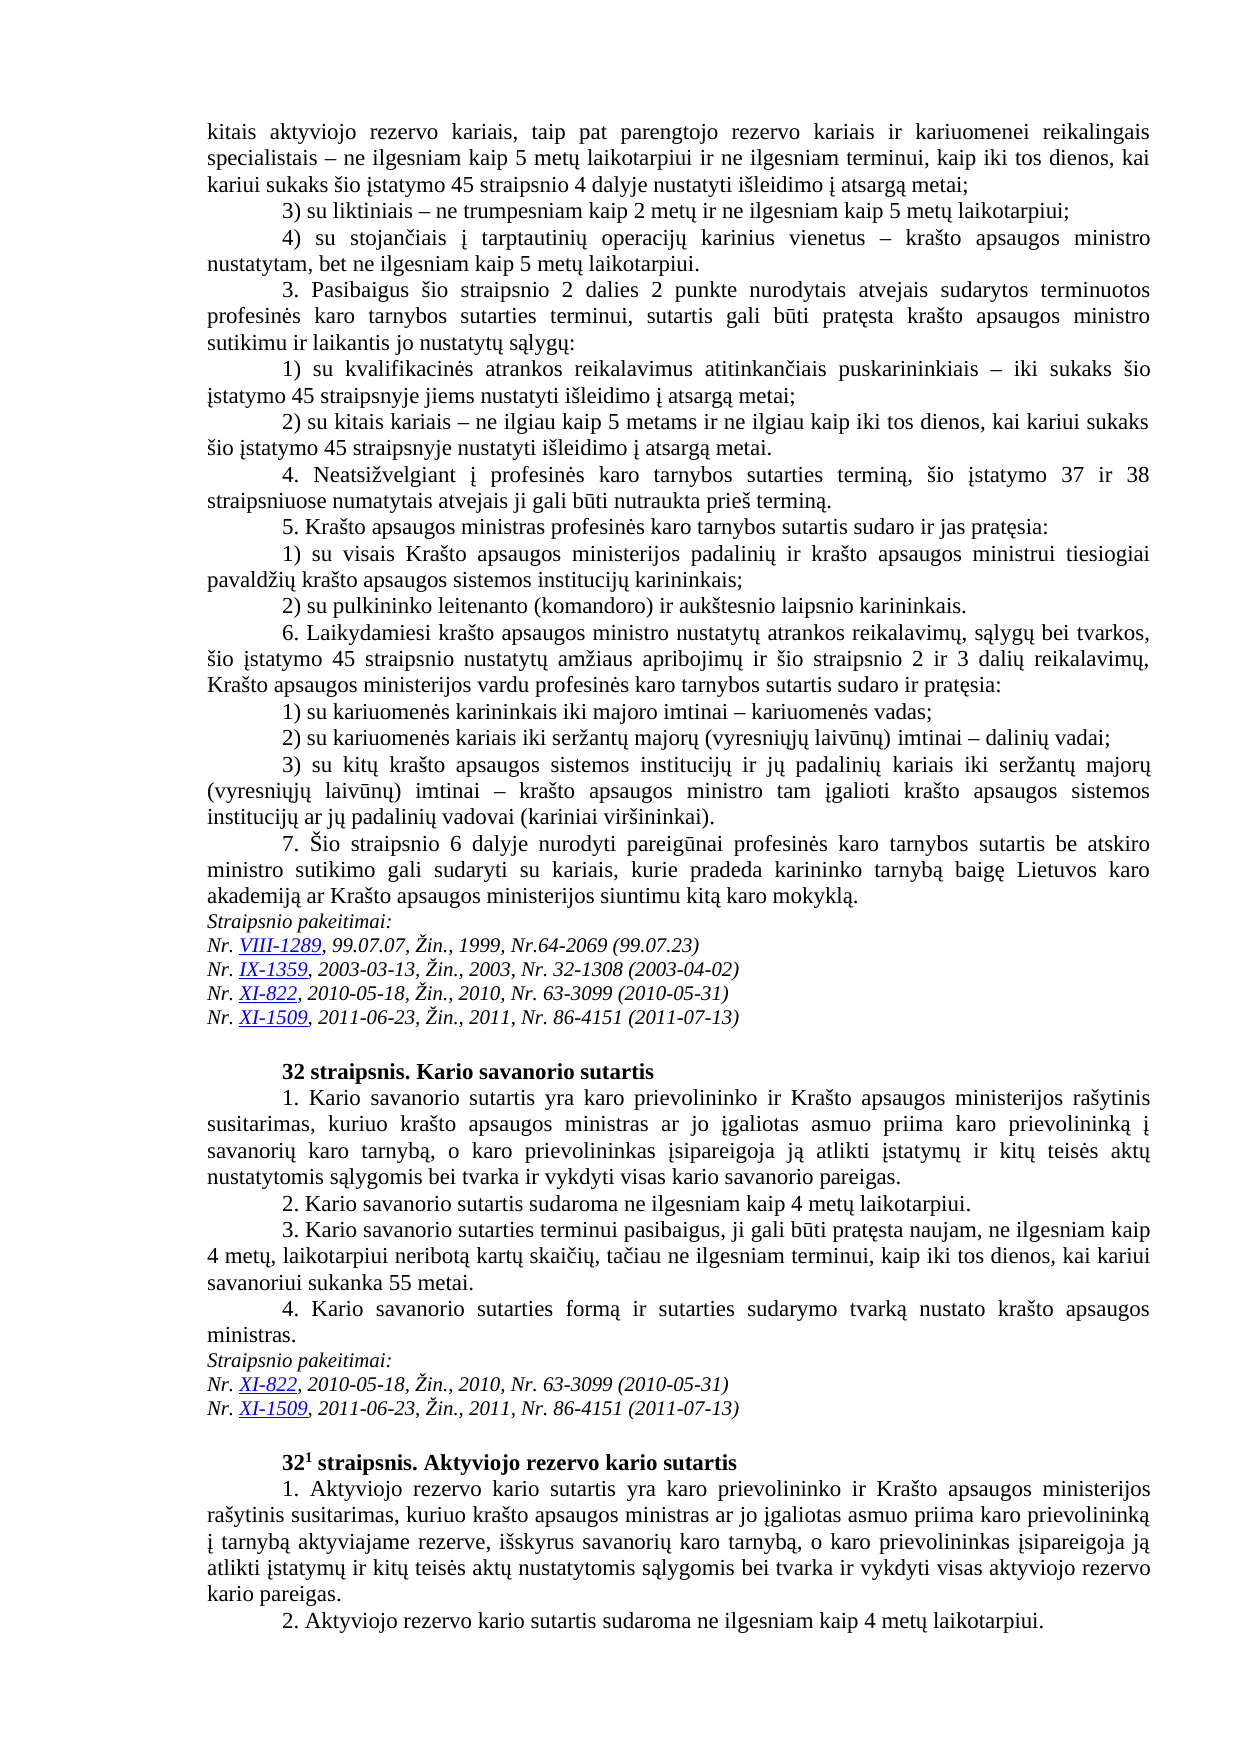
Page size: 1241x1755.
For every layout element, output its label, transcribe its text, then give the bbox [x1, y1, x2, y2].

text kitais aktyviojo rezervo kariais, taip pat parengtojo rezervo kariais ir kariuomenei reikalingais specialistais – ne ilgesniam kaip 5 metų laikotarpiui ir ne ilgesniam terminui, kaip iki tos dienos, kai kariui sukaks šio įstatymo 45 straipsnio 4 dalyje nustatyti išleidimo į atsargą metai; [207, 118, 1152, 197]
text Nr. IX-1359, 2003-03-13, Žin., 2003, Nr. 32-1308 (2003-04-02) [207, 957, 1152, 981]
text 1. Aktyviojo rezervo kario sutartis yra karo prievolininko ir Krašto apsaugos ministerijos rašytinis susitarimas, kuriuo krašto apsaugos ministras ar jo įgaliotas asmuo priima karo prievolininką į tarnybą aktyviajame rezerve, išskyrus savanorių karo tarnybą, o karo prievolininkas įsipareigoja ją atlikti įstatymų ir kitų teisės aktų nustatytomis sąlygomis bei tvarka ir vykdyti visas aktyviojo rezervo kario pareigas. [207, 1475, 1152, 1607]
text 32 straipsnis. Kario savanorio sutartis [207, 1058, 1152, 1084]
text 321 straipsnis. Aktyviojo rezervo kario sutartis [207, 1449, 1152, 1475]
text 4. Neatsižvelgiant į profesinės karo tarnybos sutarties terminą, šio įstatymo 37 ir 38 straipsniuose numatytais atvejais ji gali būti nutraukta prieš terminą. [207, 461, 1152, 513]
text 2. Aktyviojo rezervo kario sutartis sudaroma ne ilgesniam kaip 4 metų laikotarpiui. [207, 1607, 1152, 1633]
text 3. Pasibaigus šio straipsnio 2 dalies 2 punkte nurodytais atvejais sudarytos terminuotos profesinės karo tarnybos sutarties terminui, sutartis gali būti pratęsta krašto apsaugos ministro sutikimu ir laikantis jo nustatytų sąlygų: [207, 276, 1152, 355]
text 1) su kariuomenės karininkais iki majoro imtinai – kariuomenės vadas; [207, 698, 1152, 724]
text 7. Šio straipsnio 6 dalyje nurodyti pareigūnai profesinės karo tarnybos sutartis be atskiro ministro sutikimo gali sudaryti su kariais, kurie pradeda karininko tarnybą baigę Lietuvos karo akademiją ar Krašto apsaugos ministerijos siuntimu kitą karo mokyklą. [207, 830, 1152, 909]
text Nr. XI-822, 2010-05-18, Žin., 2010, Nr. 63-3099 (2010-05-31) [207, 981, 1152, 1005]
text Straipsnio pakeitimai: [207, 909, 1152, 933]
text Straipsnio pakeitimai: [207, 1348, 1152, 1372]
text 2. Kario savanorio sutartis sudaroma ne ilgesniam kaip 4 metų laikotarpiui. [207, 1189, 1152, 1216]
text 3) su kitų krašto apsaugos sistemos institucijų ir jų padalinių kariais iki seržantų majorų (vyresniųjų laivūnų) imtinai – krašto apsaugos ministro tam įgalioti krašto apsaugos sistemos institucijų ar jų padalinių vadovai (kariniai viršininkai). [207, 751, 1152, 830]
text 1) su visais Krašto apsaugos ministerijos padalinių ir krašto apsaugos ministrui tiesiogiai pavaldžių krašto apsaugos sistemos institucijų karininkais; [207, 540, 1152, 592]
text Nr. XI-1509, 2011-06-23, Žin., 2011, Nr. 86-4151 (2011-07-13) [207, 1396, 1152, 1420]
text 1) su kvalifikacinės atrankos reikalavimus atitinkančiais puskarininkiais – iki sukaks šio įstatymo 45 straipsnyje jiems nustatyti išleidimo į atsargą metai; [207, 355, 1152, 408]
text 4. Kario savanorio sutarties formą ir sutarties sudarymo tvarką nustato krašto apsaugos ministras. [207, 1295, 1152, 1348]
text 5. Krašto apsaugos ministras profesinės karo tarnybos sutartis sudaro ir jas pratęsia: [207, 513, 1152, 540]
text Nr. XI-1509, 2011-06-23, Žin., 2011, Nr. 86-4151 (2011-07-13) [207, 1005, 1152, 1029]
text 1. Kario savanorio sutartis yra karo prievolininko ir Krašto apsaugos ministerijos rašytinis susitarimas, kuriuo krašto apsaugos ministras ar jo įgaliotas asmuo priima karo prievolininką į savanorių karo tarnybą, o karo prievolininkas įsipareigoja ją atlikti įstatymų ir kitų teisės aktų nustatytomis sąlygomis bei tvarka ir vykdyti visas kario savanorio pareigas. [207, 1084, 1152, 1189]
text 2) su pulkininko leitenanto (komandoro) ir aukštesnio laipsnio karininkais. [207, 592, 1152, 619]
text 6. Laikydamiesi krašto apsaugos ministro nustatytų atrankos reikalavimų, sąlygų bei tvarkos, šio įstatymo 45 straipsnio nustatytų amžiaus apribojimų ir šio straipsnio 2 ir 3 dalių reikalavimų, Krašto apsaugos ministerijos vardu profesinės karo tarnybos sutartis sudaro ir pratęsia: [207, 619, 1152, 698]
text Nr. XI-822, 2010-05-18, Žin., 2010, Nr. 63-3099 (2010-05-31) [207, 1372, 1152, 1396]
text 3) su liktiniais – ne trumpesniam kaip 2 metų ir ne ilgesniam kaip 5 metų laikotarpiui; [207, 197, 1152, 223]
text Nr. VIII-1289, 99.07.07, Žin., 1999, Nr.64-2069 (99.07.23) [207, 933, 1152, 957]
text 4) su stojančiais į tarptautinių operacijų karinius vienetus – krašto apsaugos ministro nustatytam, bet ne ilgesniam kaip 5 metų laikotarpiui. [207, 223, 1152, 276]
text 2) su kariuomenės kariais iki seržantų majorų (vyresniųjų laivūnų) imtinai – dalinių vadai; [207, 724, 1152, 751]
text 3. Kario savanorio sutarties terminui pasibaigus, ji gali būti pratęsta naujam, ne ilgesniam kaip 4 metų, laikotarpiui neribotą kartų skaičių, tačiau ne ilgesniam terminui, kaip iki tos dienos, kai kariui savanoriui sukanka 55 metai. [207, 1216, 1152, 1295]
text 2) su kitais kariais – ne ilgiau kaip 5 metams ir ne ilgiau kaip iki tos dienos, kai kariui sukaks šio įstatymo 45 straipsnyje nustatyti išleidimo į atsargą metai. [207, 408, 1152, 461]
